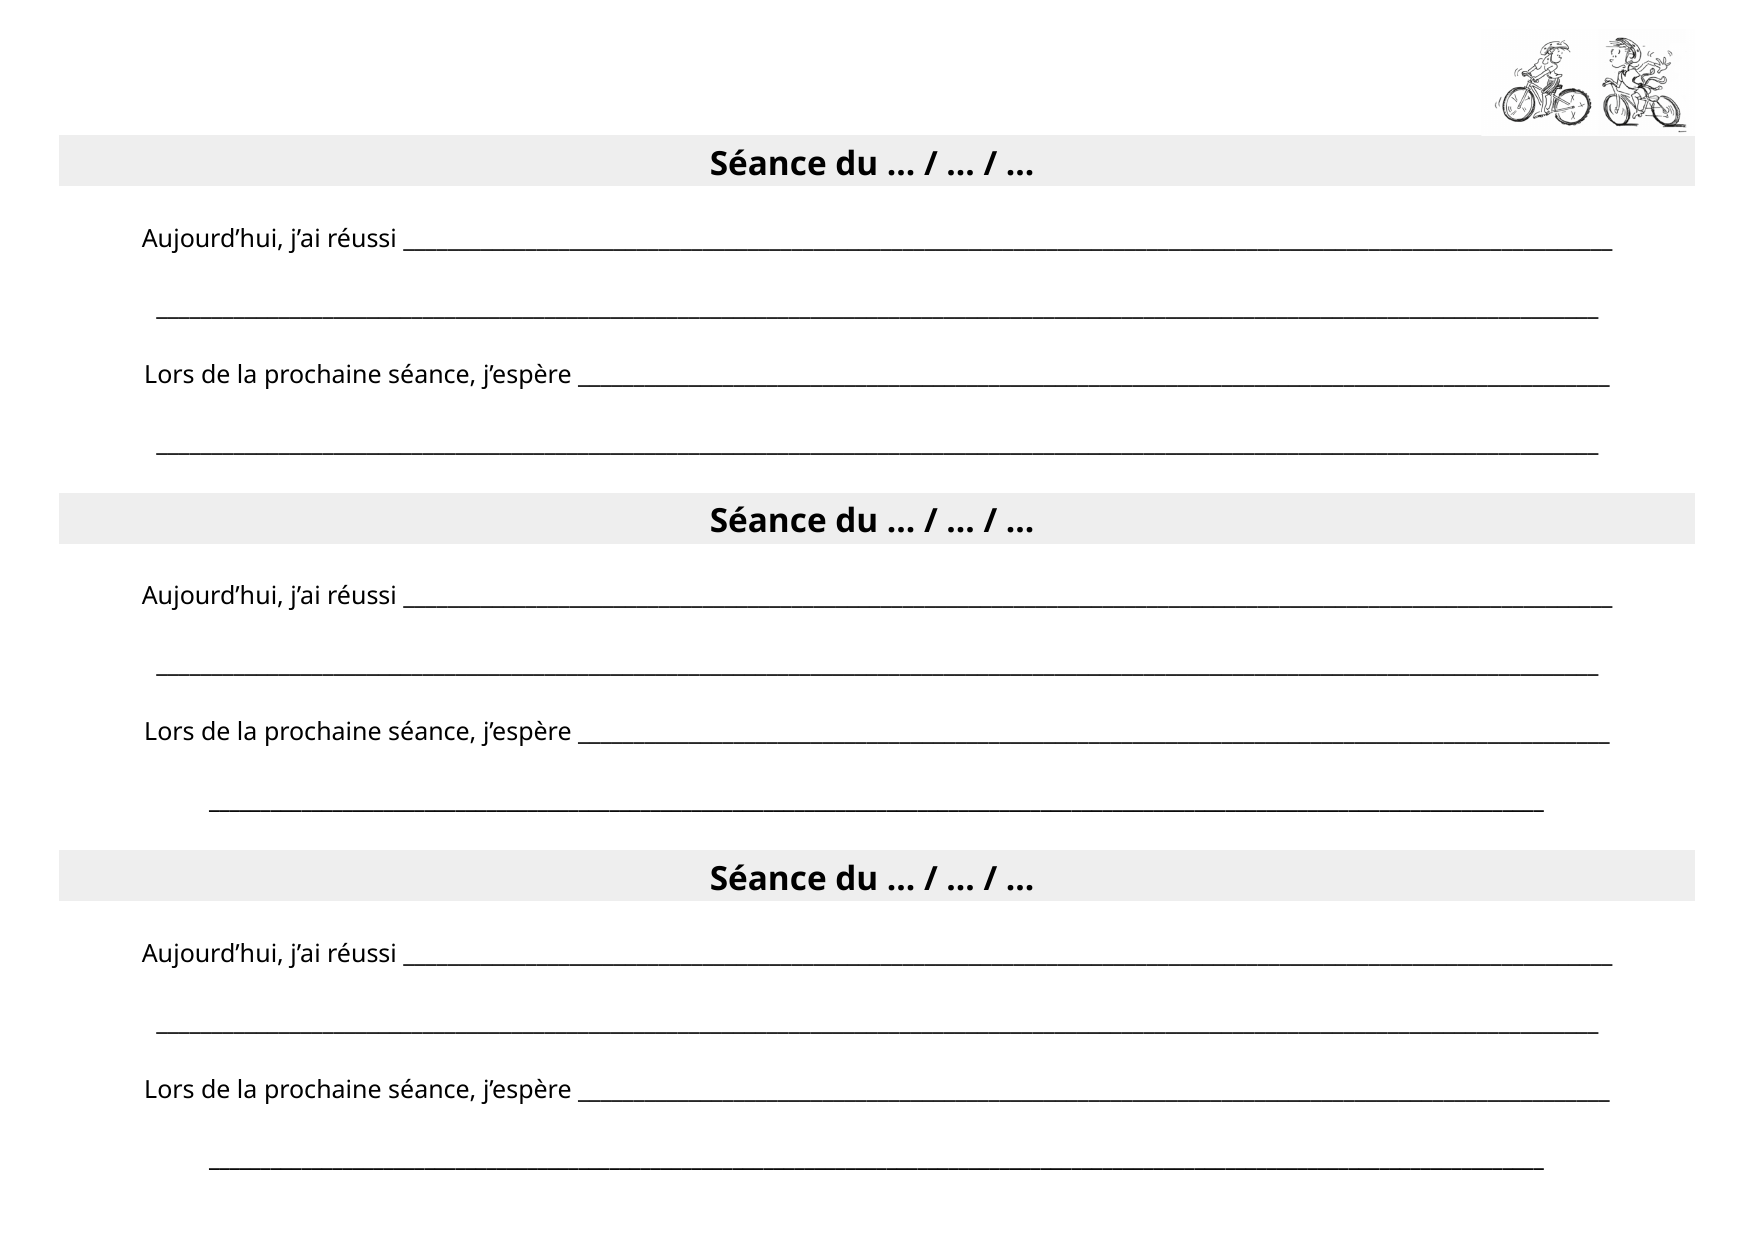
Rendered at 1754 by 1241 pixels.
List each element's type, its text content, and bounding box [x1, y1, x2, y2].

text Lors de la prochaine séance, j’espère _____________________________________________________________________________________________ [59, 356, 1695, 391]
text __________________________________________________________________________________________________________________________________ [59, 424, 1695, 459]
text Lors de la prochaine séance, j’espère _____________________________________________________________________________________________ [59, 1072, 1695, 1106]
text __________________________________________________________________________________________________________________________________ [59, 1003, 1695, 1038]
text Séance du … / … / … [59, 135, 1695, 186]
text Séance du … / … / … [59, 850, 1695, 901]
text __________________________________________________________________________________________________________________________________ [59, 782, 1695, 816]
picture [1481, 29, 1696, 136]
text Séance du … / … / … [59, 493, 1695, 544]
text Aujourd’hui, j’ai réussi _____________________________________________________________________________________________________________ [59, 220, 1695, 254]
text Lors de la prochaine séance, j’espère _____________________________________________________________________________________________ [59, 714, 1695, 748]
text __________________________________________________________________________________________________________________________________ [59, 646, 1695, 680]
text Aujourd’hui, j’ai réussi _____________________________________________________________________________________________________________ [59, 578, 1695, 612]
text __________________________________________________________________________________________________________________________________ [59, 288, 1695, 322]
text Aujourd’hui, j’ai réussi _____________________________________________________________________________________________________________ [59, 935, 1695, 969]
text __________________________________________________________________________________________________________________________________ [59, 1140, 1695, 1174]
